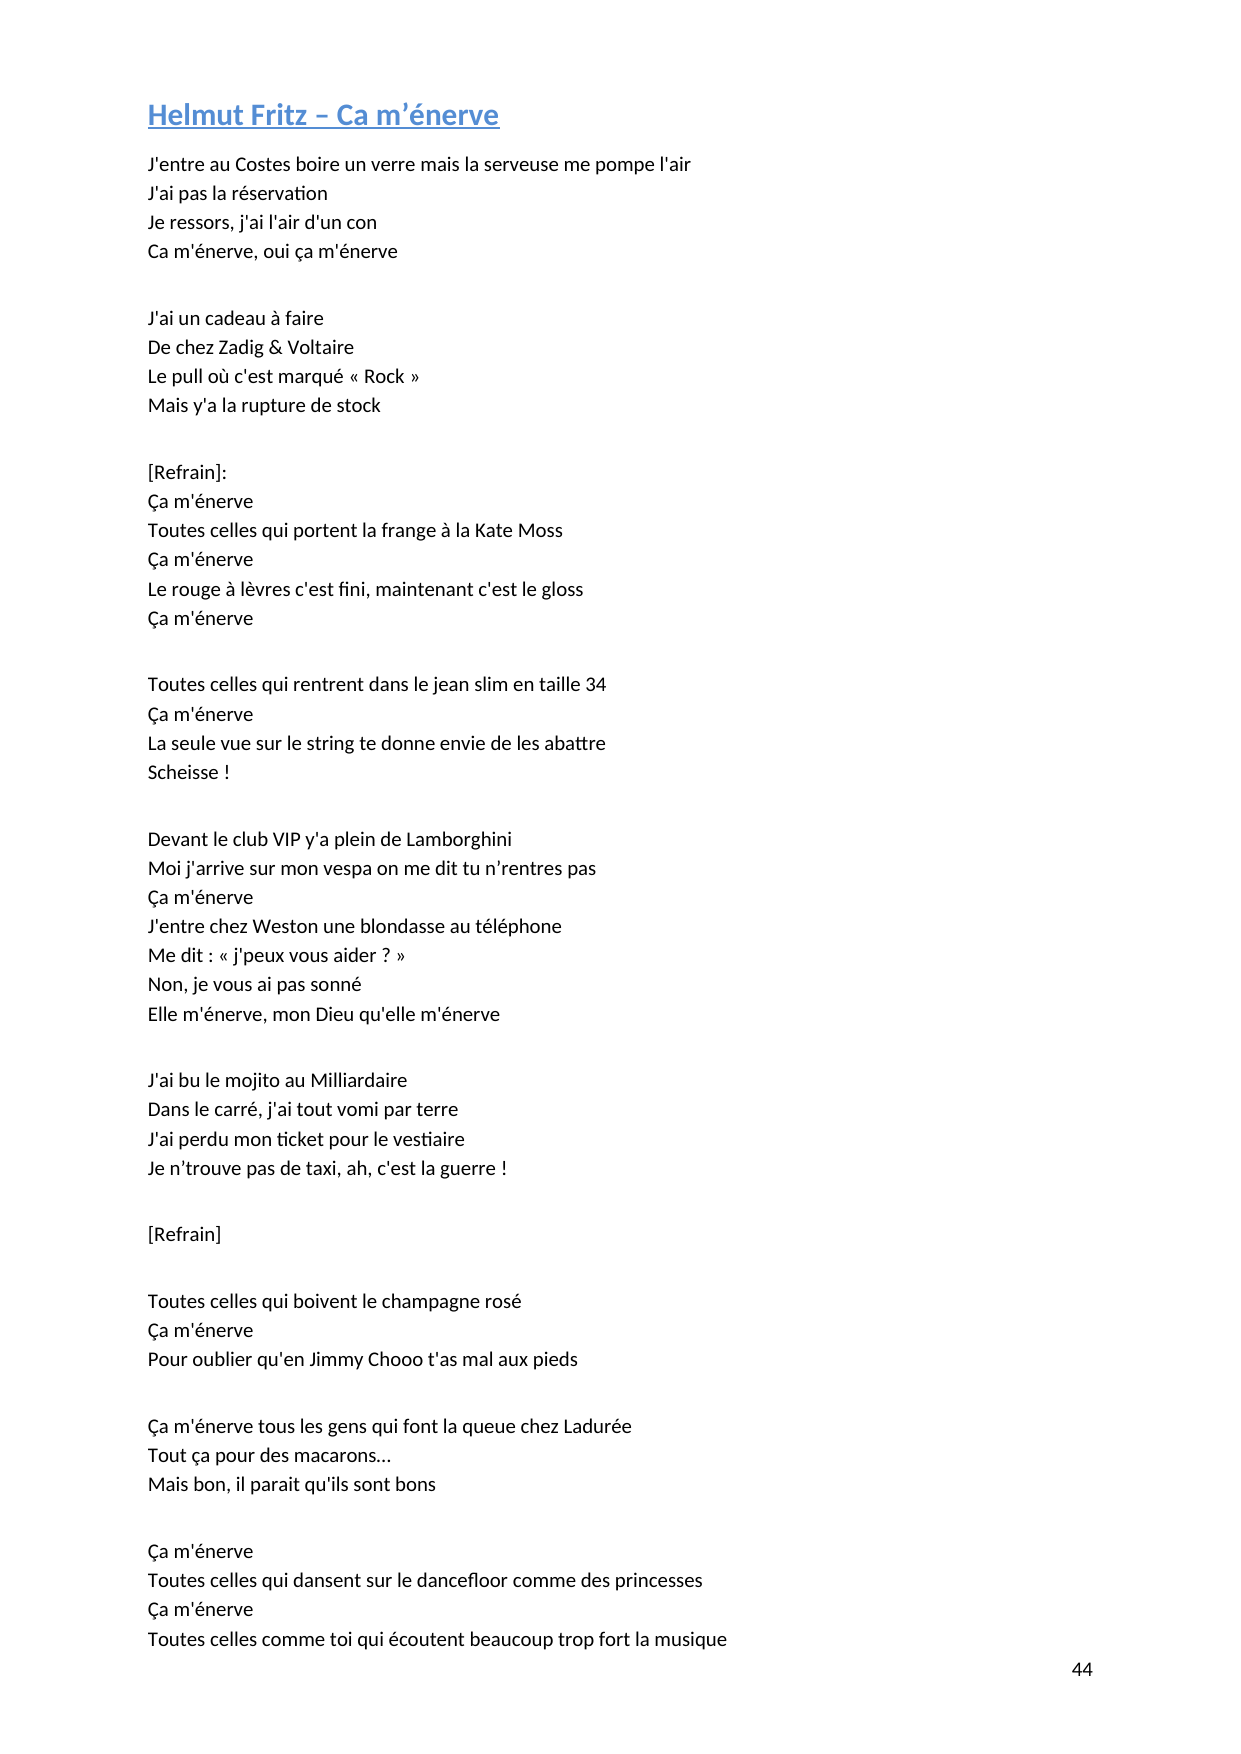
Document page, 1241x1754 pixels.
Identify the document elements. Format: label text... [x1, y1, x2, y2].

text Toutes celles qui boivent le champagne rosé Ça m'énerve Pour oublier qu'en Jimmy Chooo t'as mal aux pieds [148, 1288, 1093, 1372]
text Ça m'énerve tous les gens qui font la queue chez Ladurée Tout ça pour des macarons… Mais bon, il parait qu'ils sont bons [148, 1413, 1093, 1497]
text Devant le club VIP y'a plein de Lamborghini Moi j'arrive sur mon vespa on me dit tu n’rentres pas Ça m'énerve J'entre chez Weston une blondasse au téléphone Me dit : « j'peux vous aider ? » Non, je vous ai pas sonné Elle m'énerve, mon Dieu qu'elle m'énerve [148, 826, 1093, 1026]
text Ça m'énerve Toutes celles qui dansent sur le dancefloor comme des princesses Ça m'énerve Toutes celles comme toi qui écoutent beaucoup trop fort la musique [148, 1538, 1093, 1651]
text Toutes celles qui rentrent dans le jean slim en taille 34 Ça m'énerve La seule vue sur le string te donne envie de les abattre Scheisse ! [148, 672, 1093, 784]
subtitle Helmut Fritz – Ca m’énerve [148, 94, 1093, 133]
text [Refrain] [148, 1222, 1093, 1247]
text J'entre au Costes boire un verre mais la serveuse me pompe l'air J'ai pas la réservation Je ressors, j'ai l'air d'un con Ca m'énerve, oui ça m'énerve [148, 151, 1093, 264]
text J'ai un cadeau à faire De chez Zadig & Voltaire Le pull où c'est marqué « Rock » Mais y'a la rupture de stock [148, 305, 1093, 418]
text [Refrain]: Ça m'énerve Toutes celles qui portent la frange à la Kate Moss Ça m'énerve Le rouge à lèvres c'est fini, maintenant c'est le gloss Ça m'énerve [148, 459, 1093, 630]
text J'ai bu le mojito au Milliardaire Dans le carré, j'ai tout vomi par terre J'ai perdu mon ticket pour le vestiaire Je n’trouve pas de taxi, ah, c'est la guerre ! [148, 1067, 1093, 1180]
